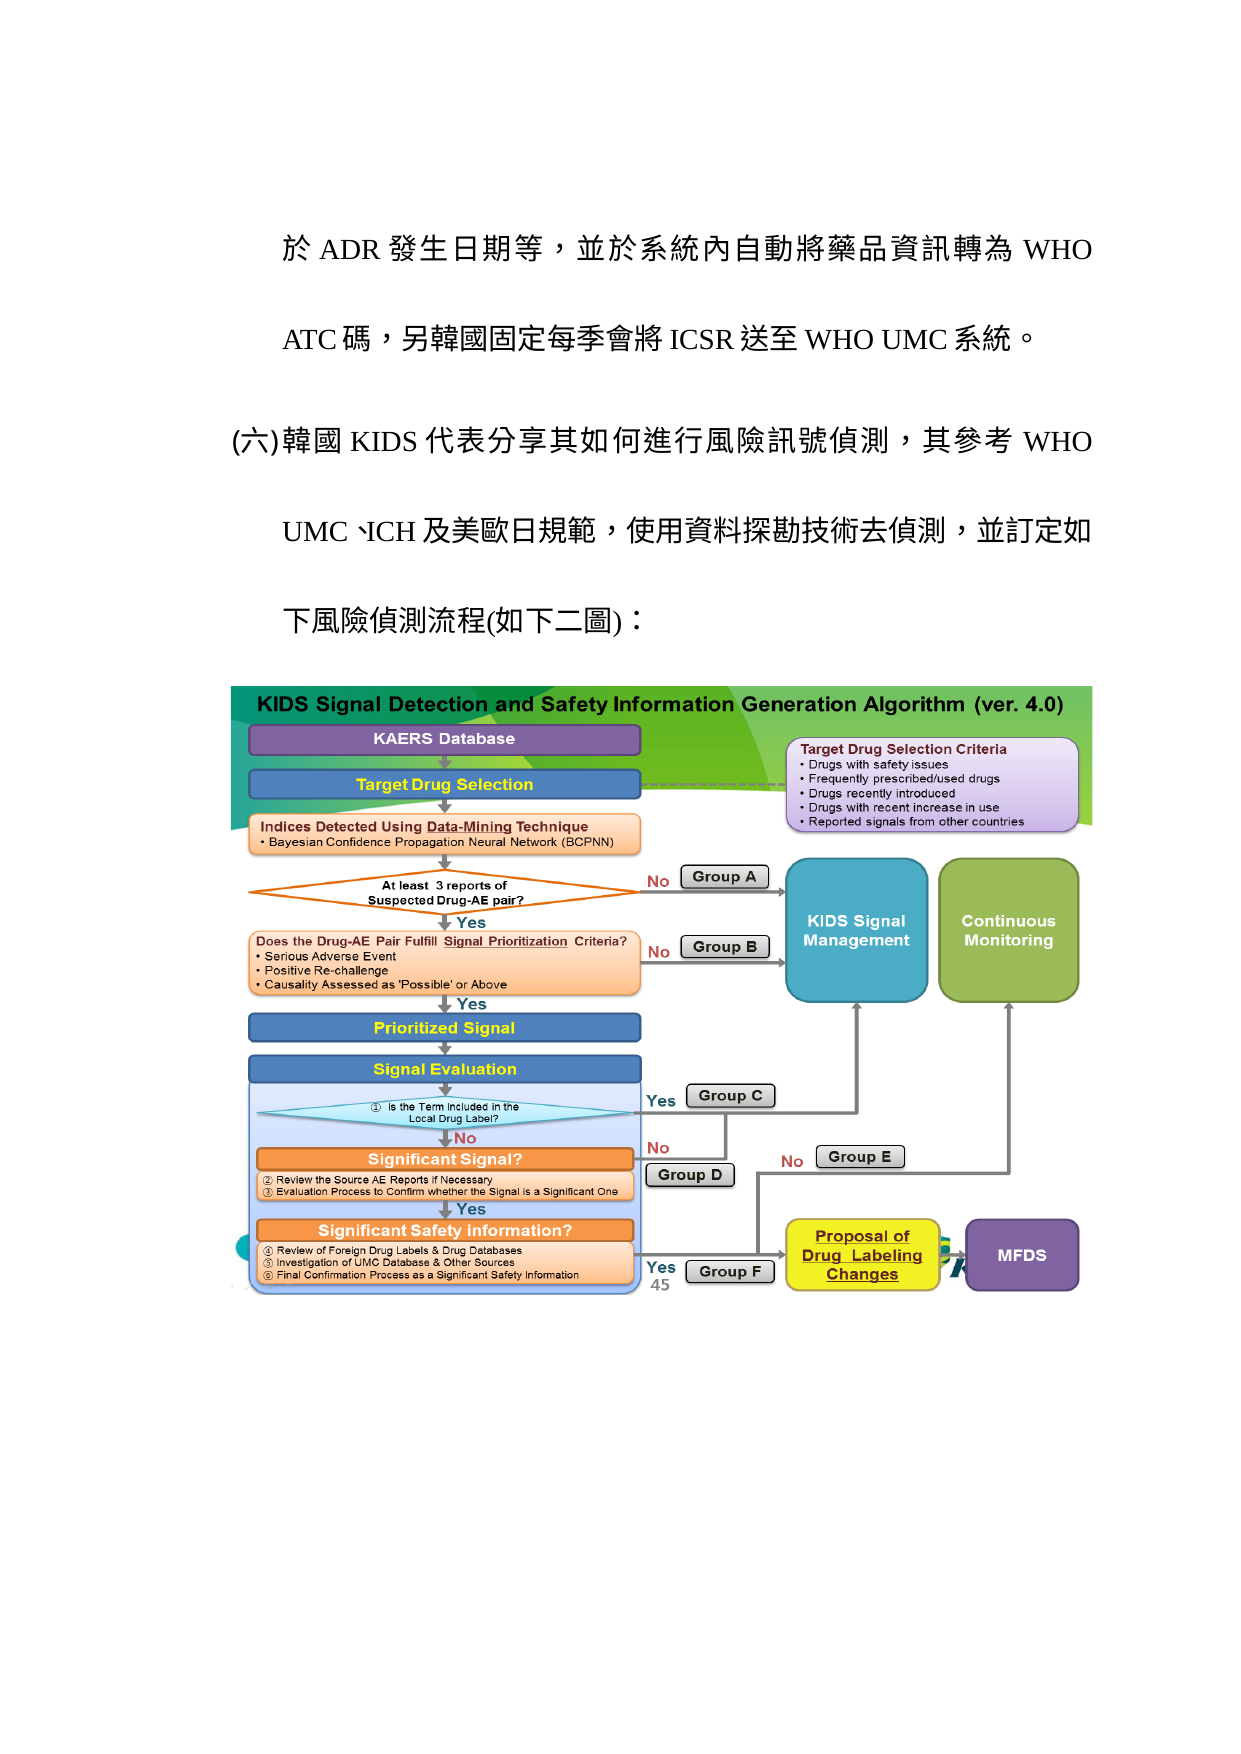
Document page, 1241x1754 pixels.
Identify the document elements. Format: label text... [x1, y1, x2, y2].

list 韓國KIDS代表分享其如何進行風險訊號偵測，其參考WHO UMC、ICH及美歐日規範，使用資料探勘技術去偵測，並訂定如下風險偵測流程(如下二圖)： [232, 402, 1093, 657]
picture [230, 686, 406, 1295]
list 於ADR發生日期等，並於系統內自動將藥品資訊轉為WHO ATC碼，另韓國固定每季會將ICSR送至WHO UMC系統。 [232, 209, 1093, 374]
